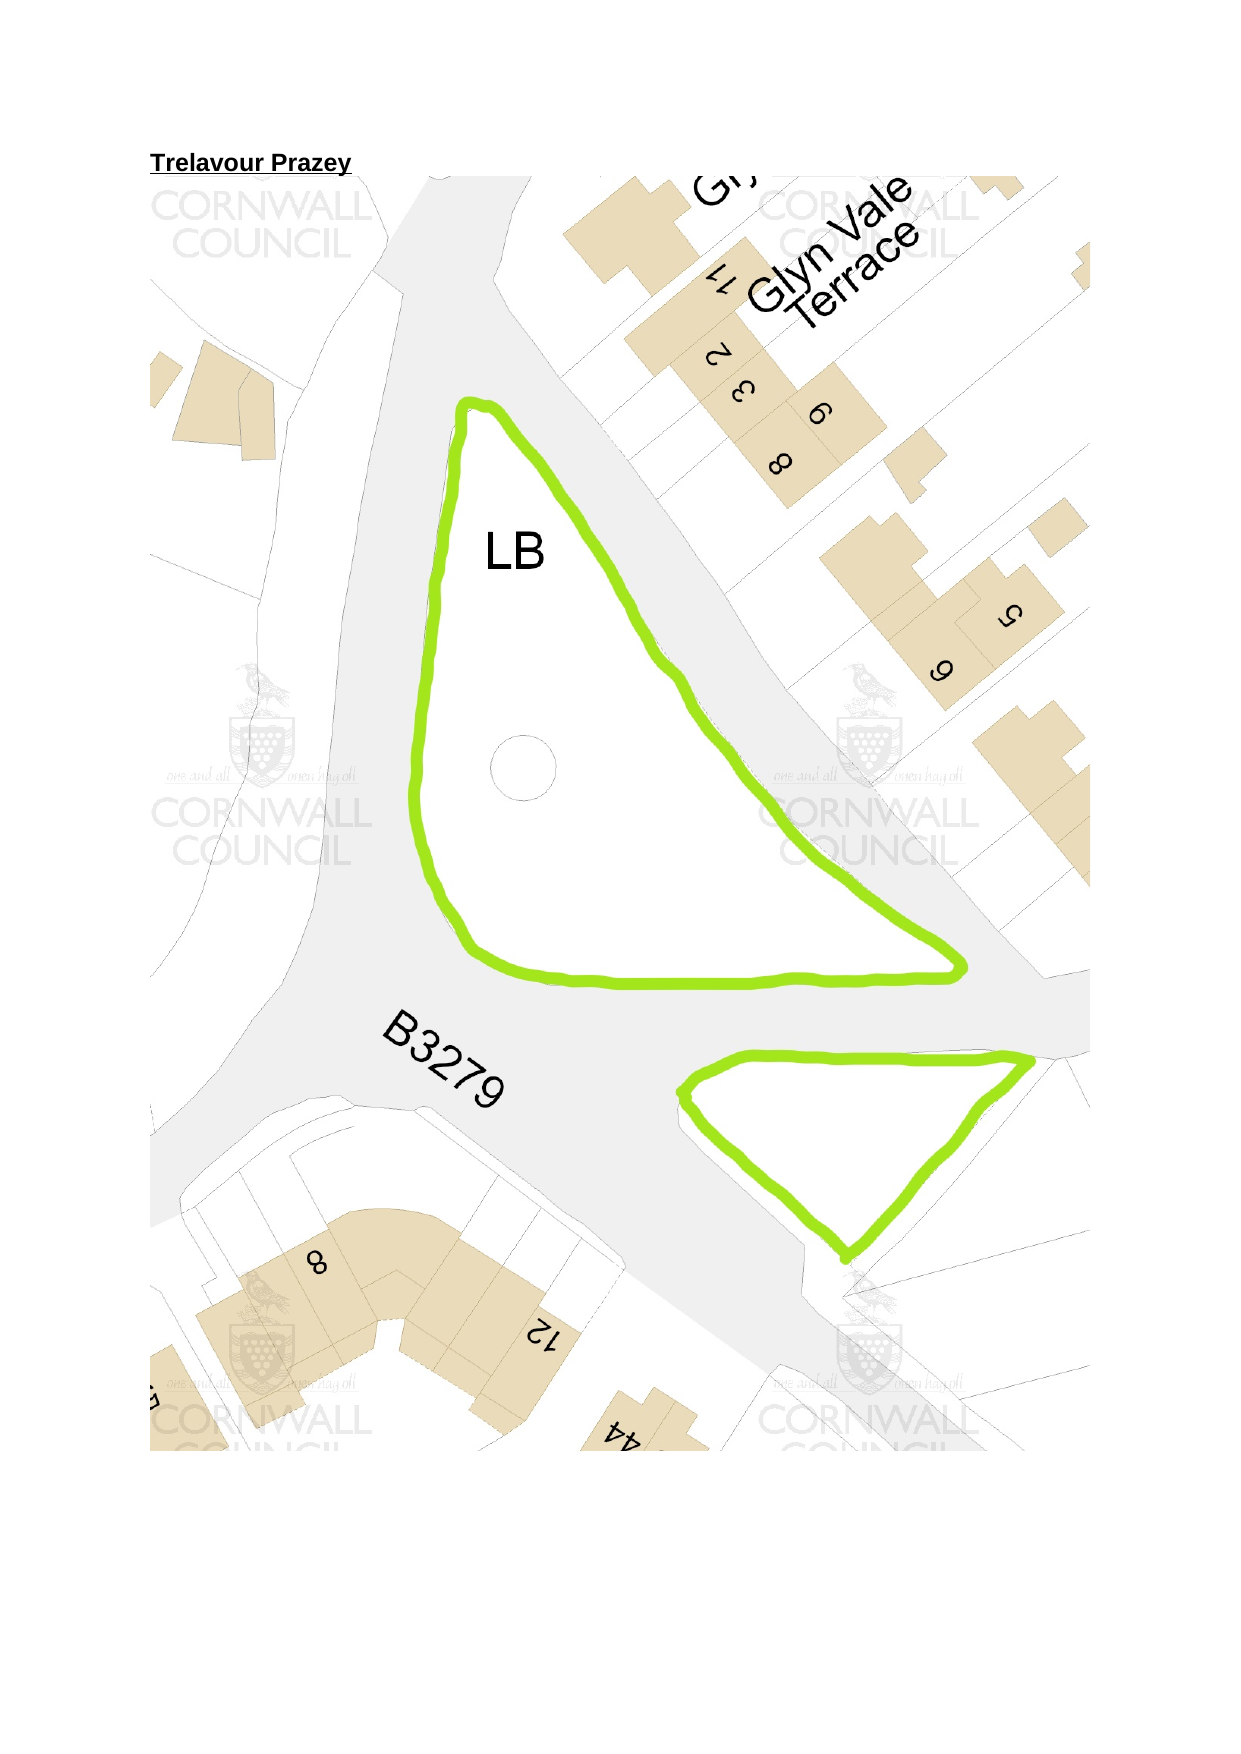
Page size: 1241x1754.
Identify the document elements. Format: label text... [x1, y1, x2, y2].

text Trelavour Prazey [150, 148, 1090, 176]
